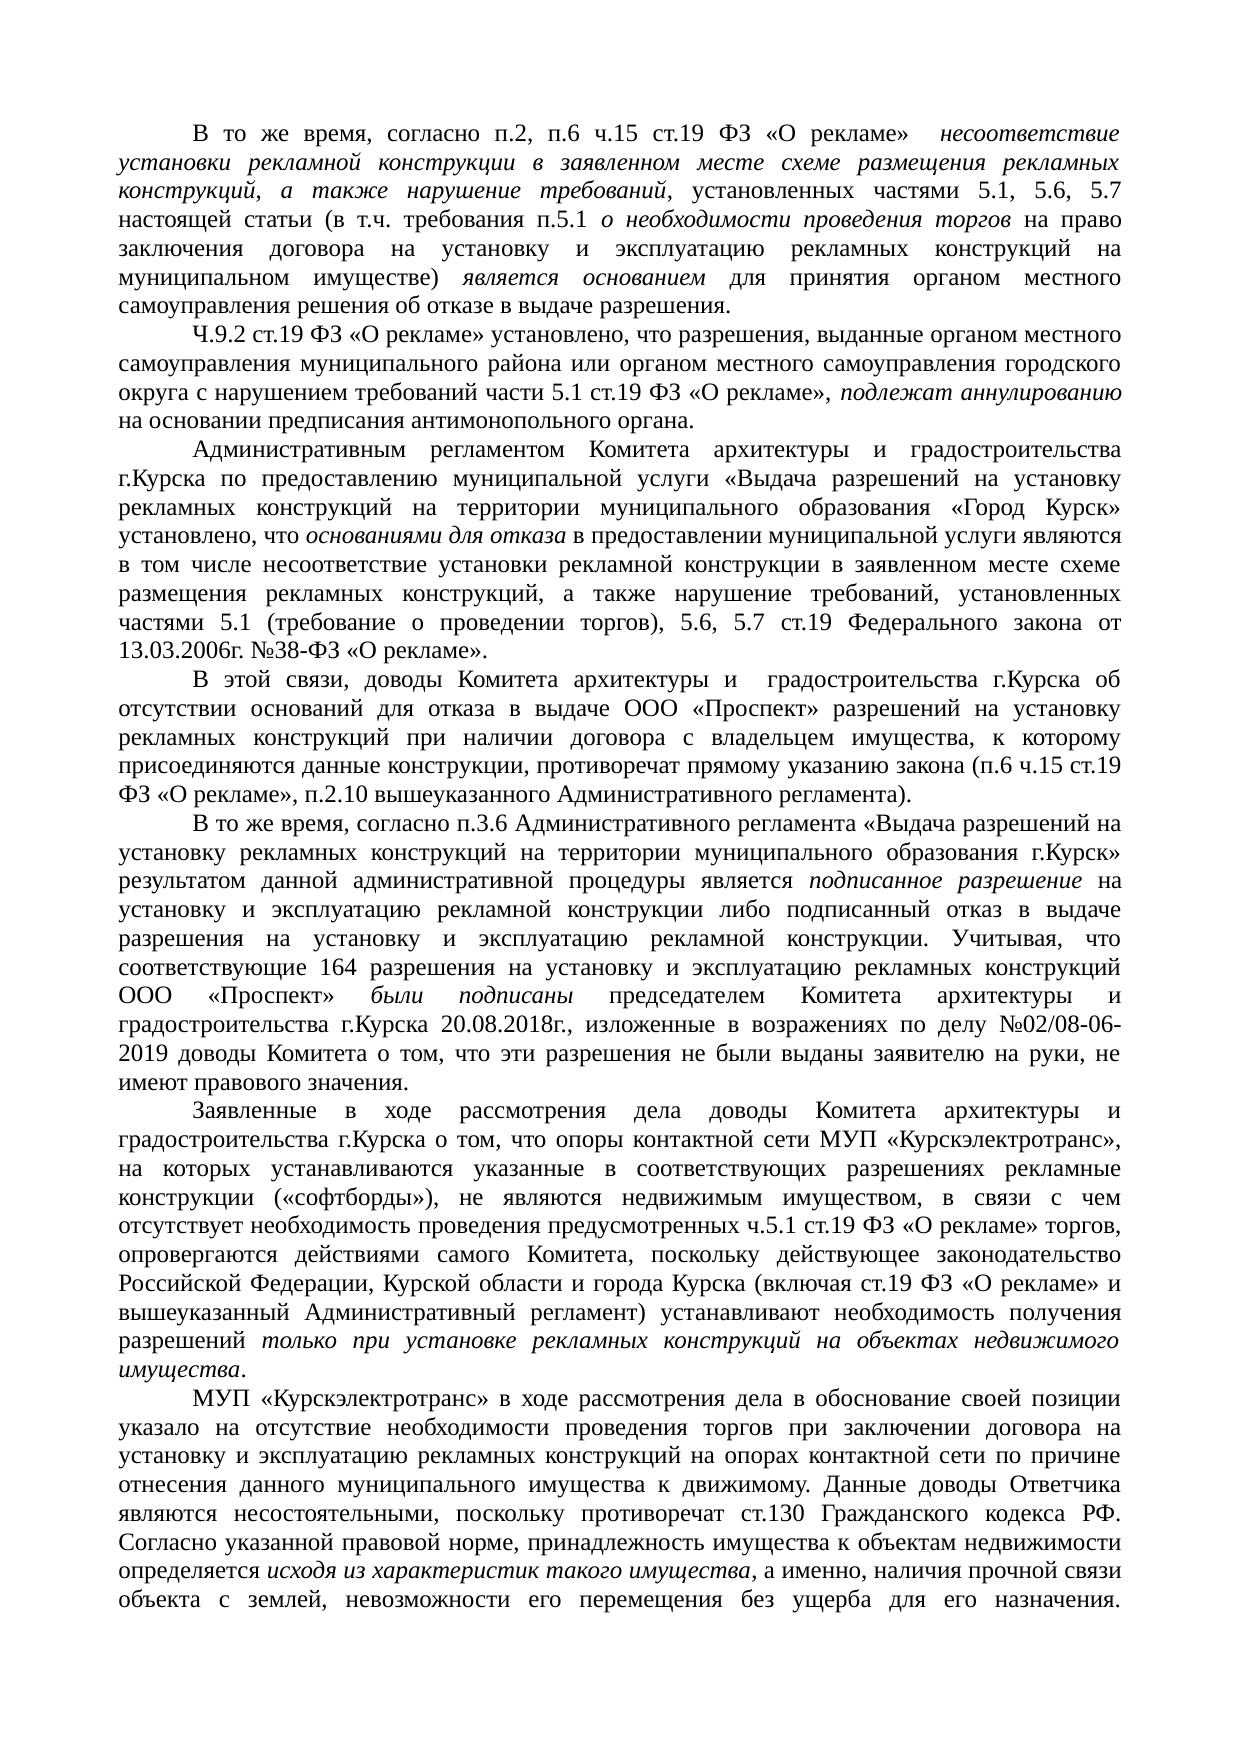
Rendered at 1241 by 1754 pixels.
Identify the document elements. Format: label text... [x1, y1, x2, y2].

text В то же время, согласно п.3.6 Административного регламента «Выдача разрешений на установку рекламных конструкций на территории муниципального образования г.Курск» результатом данной административной процедуры является подписанное разрешение на установку и эксплуатацию рекламной конструкции либо подписанный отказ в выдаче разрешения на установку и эксплуатацию рекламной конструкции. Учитывая, что соответствующие 164 разрешения на установку и эксплуатацию рекламных конструкций ООО «Проспект» были подписаны председателем Комитета архитектуры и градостроительства г.Курска 20.08.2018г., изложенные в возражениях по делу №02/08-06-2019 доводы Комитета о том, что эти разрешения не были выданы заявителю на руки, не имеют правового значения. [118, 808, 1122, 1096]
text Административным регламентом Комитета архитектуры и градостроительства г.Курска по предоставлению муниципальной услуги «Выдача разрешений на установку рекламных конструкций на территории муниципального образования «Город Курск» установлено, что основаниями для отказа в предоставлении муниципальной услуги являются в том числе несоответствие установки рекламной конструкции в заявленном месте схеме размещения рекламных конструкций, а также нарушение требований, установленных частями 5.1 (требование о проведении торгов), 5.6, 5.7 ст.19 Федерального закона от 13.03.2006г. №38-ФЗ «О рекламе». [118, 434, 1122, 664]
text Ч.9.2 ст.19 ФЗ «О рекламе» установлено, что разрешения, выданные органом местного самоуправления муниципального района или органом местного самоуправления городского округа с нарушением требований части 5.1 ст.19 ФЗ «О рекламе», подлежат аннулированию на основании предписания антимонопольного органа. [118, 319, 1122, 434]
text Заявленные в ходе рассмотрения дела доводы Комитета архитектуры и градостроительства г.Курска о том, что опоры контактной сети МУП «Курскэлектротранс», на которых устанавливаются указанные в соответствующих разрешениях рекламные конструкции («софтборды»), не являются недвижимым имуществом, в связи с чем отсутствует необходимость проведения предусмотренных ч.5.1 ст.19 ФЗ «О рекламе» торгов, опровергаются действиями самого Комитета, поскольку действующее законодательство Российской Федерации, Курской области и города Курска (включая ст.19 ФЗ «О рекламе» и вышеуказанный Административный регламент) устанавливают необходимость получения разрешений только при установке рекламных конструкций на объектах недвижимого имущества. [118, 1096, 1122, 1383]
text В то же время, согласно п.2, п.6 ч.15 ст.19 ФЗ «О рекламе» несоответствие установки рекламной конструкции в заявленном месте схеме размещения рекламных конструкций, а также нарушение требований, установленных частями 5.1, 5.6, 5.7 настоящей статьи (в т.ч. требования п.5.1 о необходимости проведения торгов на право заключения договора на установку и эксплуатацию рекламных конструкций на муниципальном имуществе) является основанием для принятия органом местного самоуправления решения об отказе в выдаче разрешения. [118, 118, 1122, 319]
text В этой связи, доводы Комитета архитектуры и градостроительства г.Курска об отсутствии оснований для отказа в выдаче ООО «Проспект» разрешений на установку рекламных конструкций при наличии договора с владельцем имущества, к которому присоединяются данные конструкции, противоречат прямому указанию закона (п.6 ч.15 ст.19 ФЗ «О рекламе», п.2.10 вышеуказанного Административного регламента). [118, 664, 1122, 808]
text МУП «Курскэлектротранс» в ходе рассмотрения дела в обоснование своей позиции указало на отсутствие необходимости проведения торгов при заключении договора на установку и эксплуатацию рекламных конструкций на опорах контактной сети по причине отнесения данного муниципального имущества к движимому. Данные доводы Ответчика являются несостоятельными, поскольку противоречат ст.130 Гражданского кодекса РФ. Согласно указанной правовой норме, принадлежность имущества к объектам недвижимости определяется исходя из характеристик такого имущества, а именно, наличия прочной связи объекта с землей, невозможности его перемещения без ущерба для его назначения. [118, 1383, 1122, 1613]
